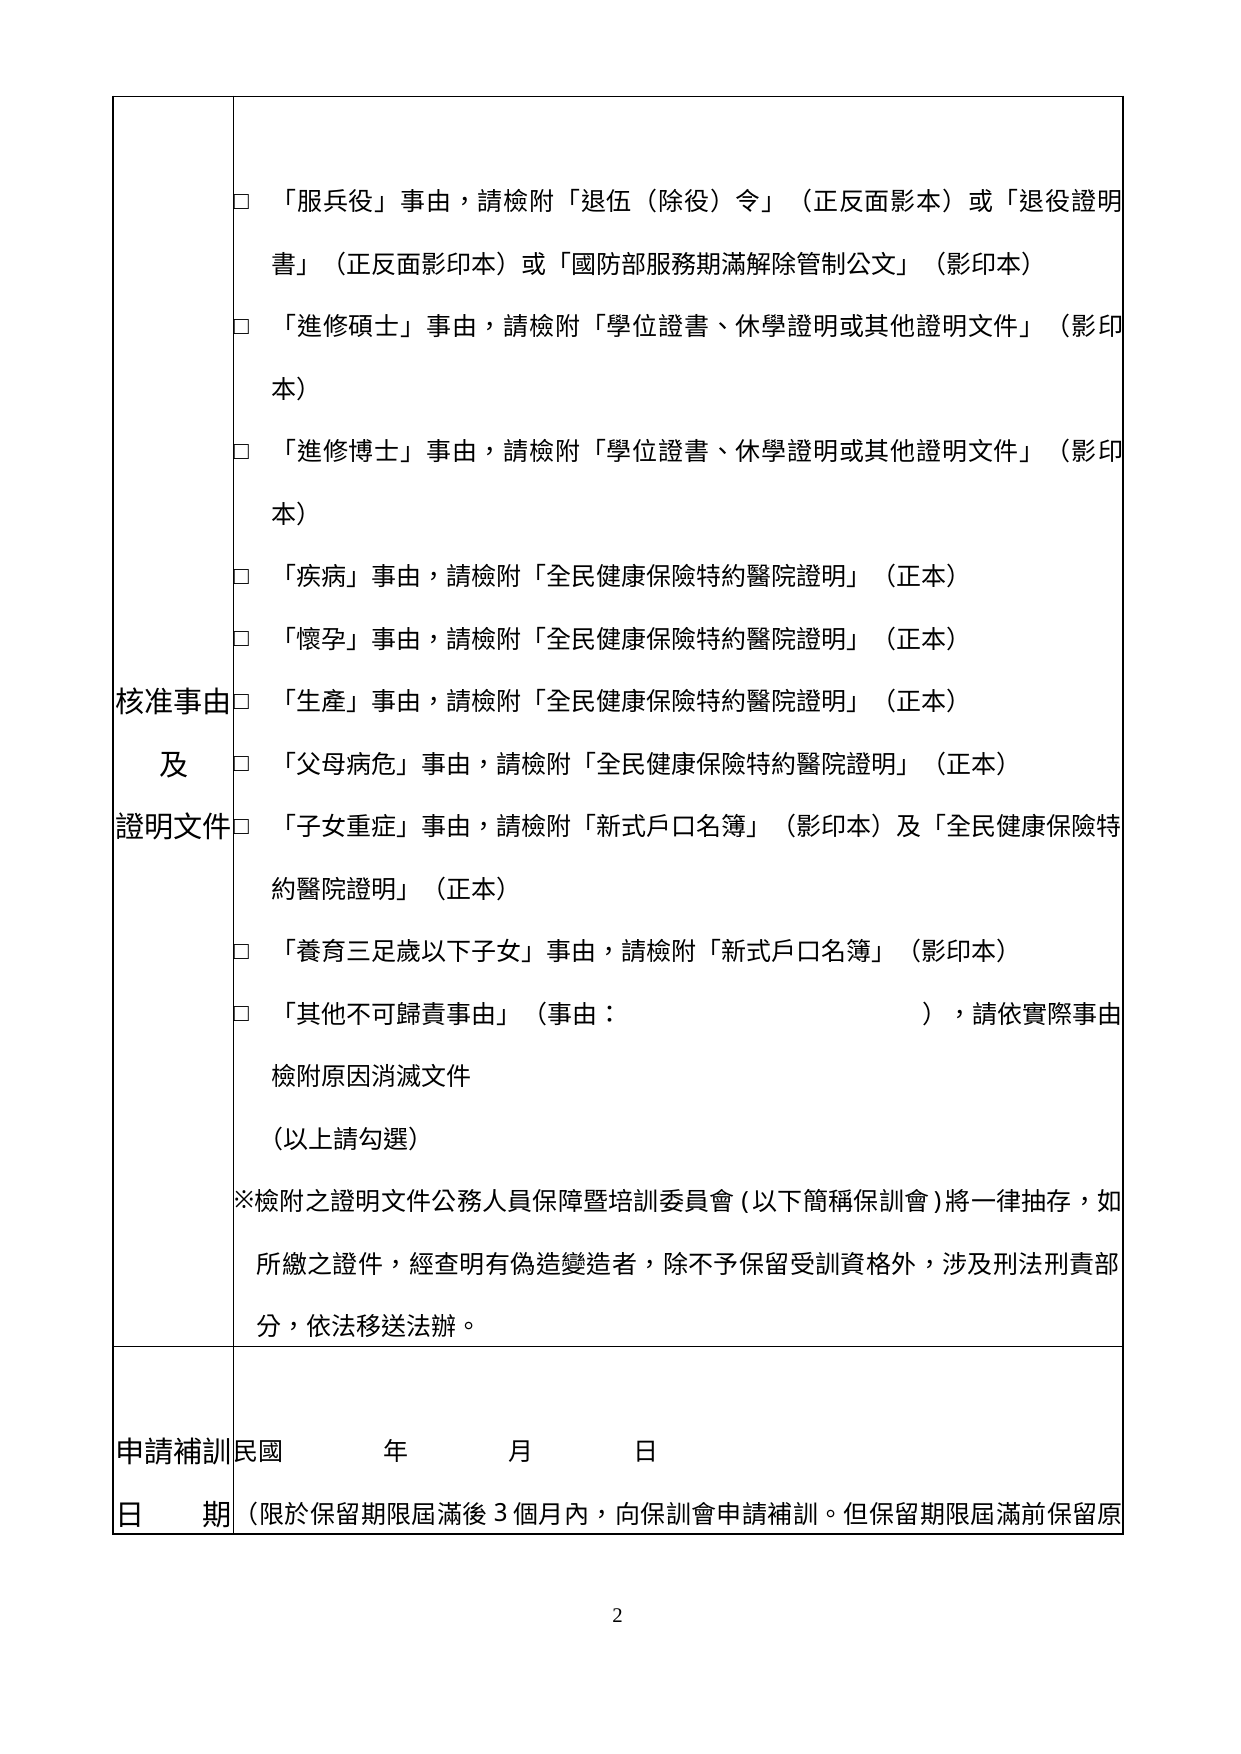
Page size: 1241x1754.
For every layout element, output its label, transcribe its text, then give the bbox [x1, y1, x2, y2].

table_cell 申請補訓 日 期 [114, 1347, 233, 1533]
table_cell 民國 年 月 日 （限於保留期限屆滿後3個月內，向保訓會申請補訓。但保留期限屆滿前保留原 [234, 1347, 1122, 1533]
table_cell 「服兵役」事由，請檢附「退伍（除役）令」（正反面影本）或「退役證明書」（正反面影印本）或「國防部服務期滿解除管制公文」（影印本） 「進修碩士」事由，請檢附「學位證書、休學證明或其他證明文件」（影印本） 「進修博士」事由，請檢附「學位證書、休學證明或其他證明文件」（影印本） 「疾病」事由，請檢附「全民健康保險特約醫院證明」（正本） 「懷孕」事由，請檢附「全民健康保險特約醫院證明」（正本） 「生產」事由，請檢附「全民健康保險特約醫院證明」（正本） 「父母病危」事由，請檢附「全民健康保險特約醫院證明」（正本） 「子女重症」事由，請檢附「新式戶口名簿」（影印本）及「全民健康保險特約醫院證明」（正本） 「養育三足歲以下子女」事由，請檢附「新式戶口名簿」（影印本） 「其他不可歸責事由」（事由： ），請依實際事由檢附原因消滅文件 （以上請勾選） ※檢附之證明文件公務人員保障暨培訓委員會(以下簡稱保訓會)將一律抽存，如所繳之證件，經查明有偽造變造者，除不予保留受訓資格外，涉及刑法刑責部分，依法移送法辦。 [234, 97, 1122, 1346]
table_cell 核准事由 及 證明文件 [114, 97, 233, 1346]
